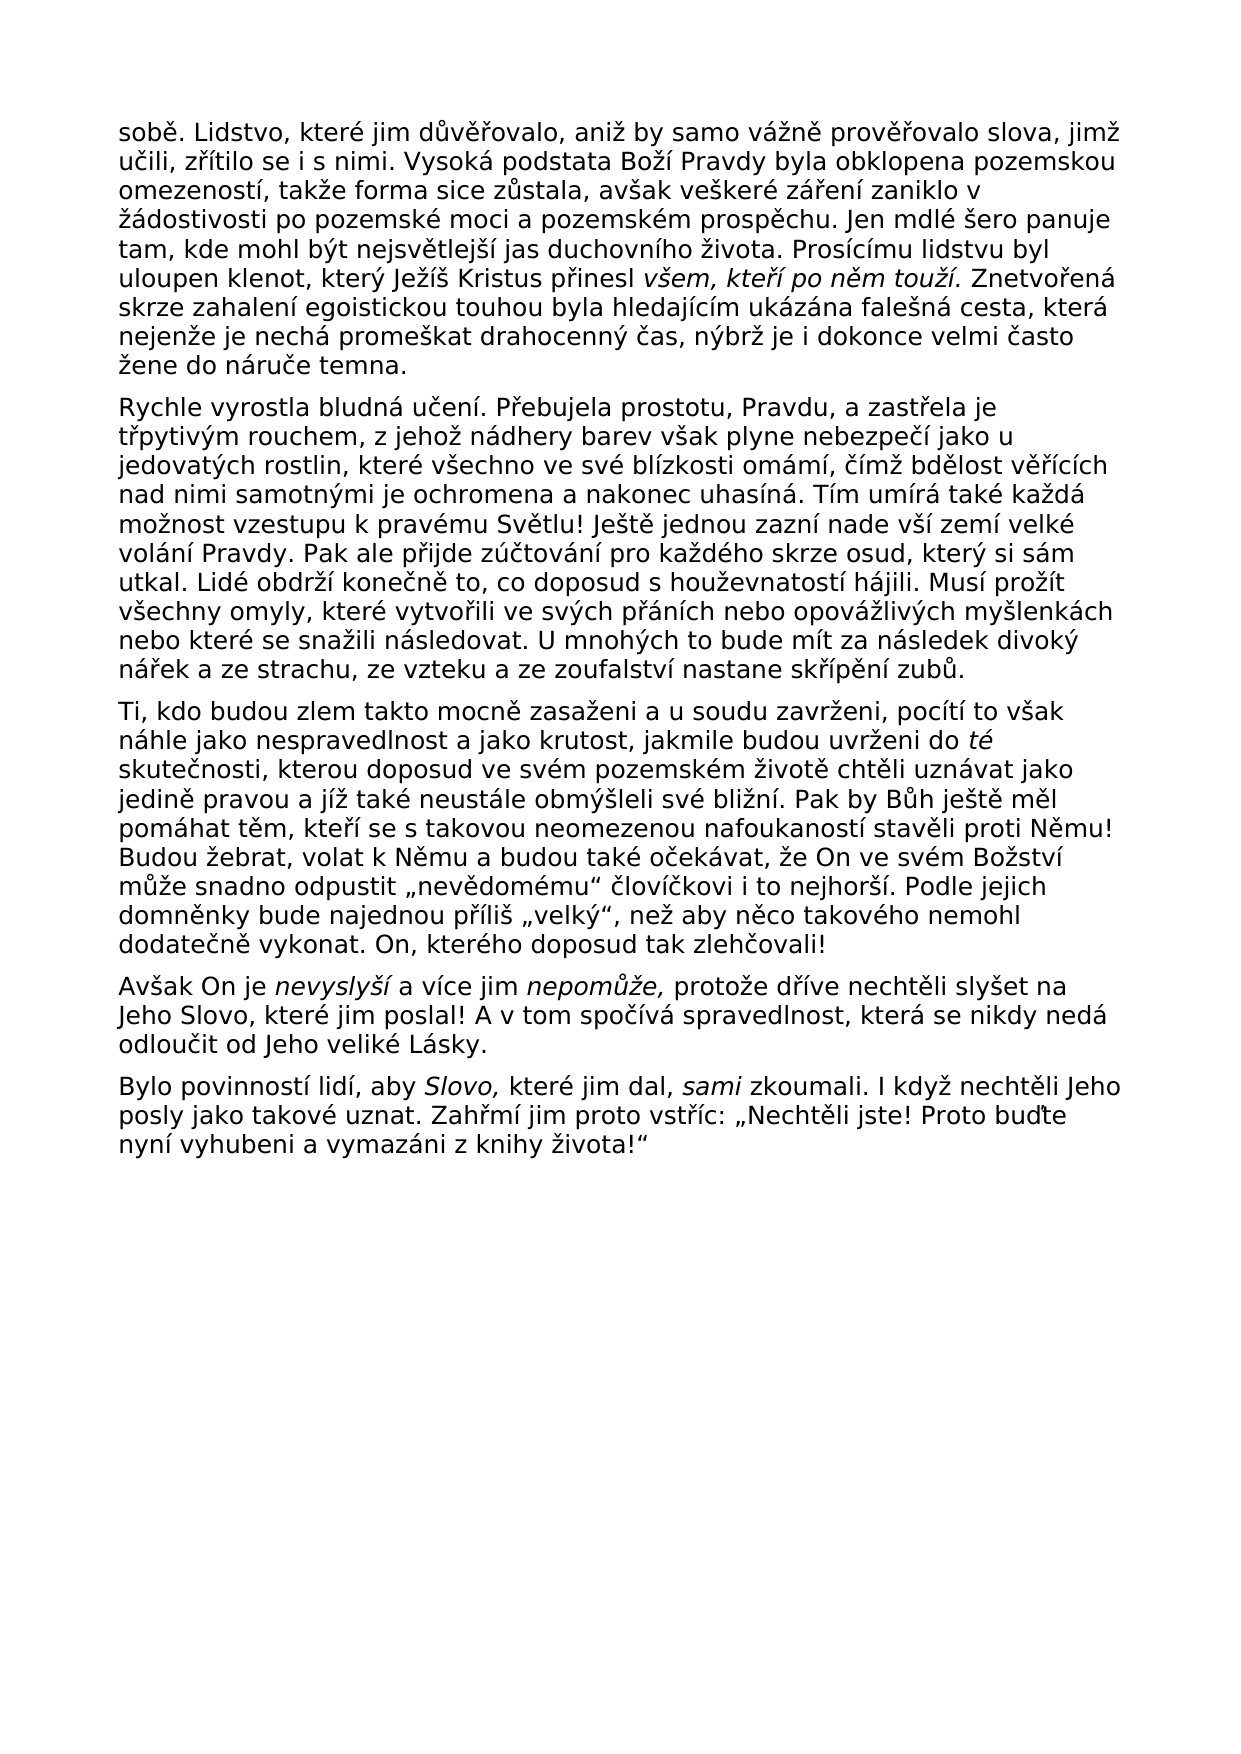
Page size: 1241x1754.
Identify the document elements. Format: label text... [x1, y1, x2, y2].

text Ti, kdo budou zlem takto mocně zasaženi a u soudu zavrženi, pocítí to však náhle jako nespravedlnost a jako krutost, jakmile budou uvrženi do té skutečnosti, kterou doposud ve svém pozemském životě chtěli uznávat jako jedině pravou a jíž také neustále obmýšleli své bližní. Pak by Bůh ještě měl pomáhat těm, kteří se s takovou neomezenou nafoukaností stavěli proti Němu! Budou žebrat, volat k Němu a budou také očekávat, že On ve svém Božství může snadno odpustit „nevědomému“ človíčkovi i to nejhorší. Podle jejich domněnky bude najednou příliš „velký“, než aby něco takového nemohl dodatečně vykonat. On, kterého doposud tak zlehčovali! [118, 697, 1122, 960]
text sobě. Lidstvo, které jim důvěřovalo, aniž by samo vážně prověřovalo slova, jimž učili, zřítilo se i s nimi. Vysoká podstata Boží Pravdy byla obklopena pozemskou omezeností, takže forma sice zůstala, avšak veškeré záření zaniklo v žádostivosti po pozemské moci a pozemském prospěchu. Jen mdlé šero panuje tam, kde mohl být nejsvětlejší jas duchovního života. Prosícímu lidstvu byl uloupen klenot, který Ježíš Kristus přinesl všem, kteří po něm touží. Znetvořená skrze zahalení egoistickou touhou byla hledajícím ukázána falešná cesta, která nejenže je nechá promeškat drahocenný čas, nýbrž je i dokonce velmi často žene do náruče temna. [118, 118, 1122, 381]
text Rychle vyrostla bludná učení. Přebujela prostotu, Pravdu, a zastřela je třpytivým rouchem, z jehož nádhery barev však plyne nebezpečí jako u jedovatých rostlin, které všechno ve své blízkosti omámí, čímž bdělost věřících nad nimi samotnými je ochromena a nakonec uhasíná. Tím umírá také každá možnost vzestupu k pravému Světlu! Ještě jednou zazní nade vší zemí velké volání Pravdy. Pak ale přijde zúčtování pro každého skrze osud, který si sám utkal. Lidé obdrží konečně to, co doposud s houževnatostí hájili. Musí prožít všechny omyly, které vytvořili ve svých přáních nebo opovážlivých myšlenkách nebo které se snažili následovat. U mnohých to bude mít za následek divoký nářek a ze strachu, ze vzteku a ze zoufalství nastane skřípění zubů. [118, 393, 1122, 685]
text Bylo povinností lidí, aby Slovo, které jim dal, sami zkoumali. I když nechtěli Jeho posly jako takové uznat. Zahřmí jim proto vstříc: „Nechtěli jste! Proto buďte nyní vyhubeni a vymazáni z knihy života!“ [118, 1072, 1122, 1160]
text Avšak On je nevyslyší a více jim nepomůže, protože dříve nechtěli slyšet na Jeho Slovo, které jim poslal! A v tom spočívá spravedlnost, která se nikdy nedá odloučit od Jeho veliké Lásky. [118, 972, 1122, 1060]
